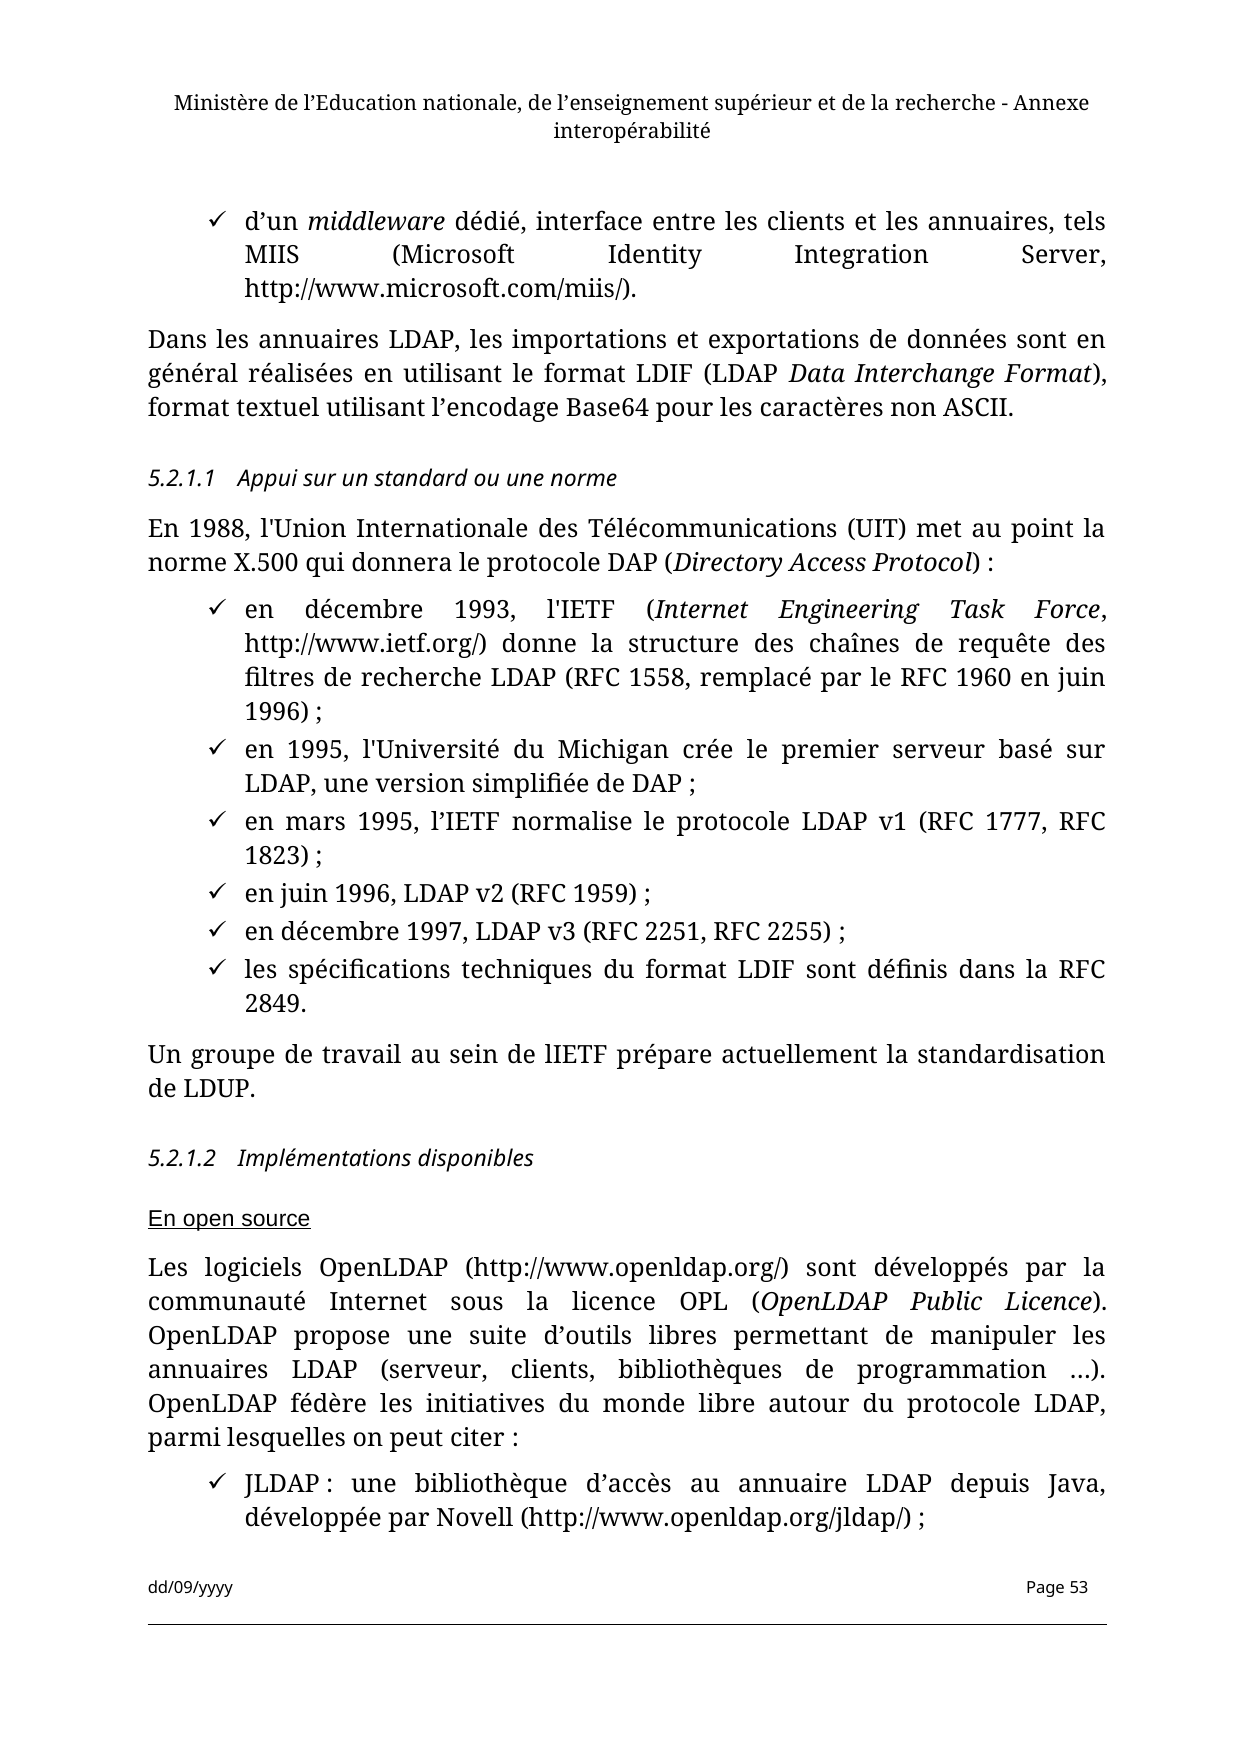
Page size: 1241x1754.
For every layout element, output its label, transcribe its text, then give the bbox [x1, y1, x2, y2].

list en 1995, l'Université du Michigan crée le premier serveur basé sur LDAP, une version simplifiée de DAP ; [207, 732, 1107, 799]
list JLDAP : une bibliothèque d’accès au annuaire LDAP depuis Java, développée par Novell (http://www.openldap.org/jldap/) ; [207, 1466, 1107, 1534]
subtitle Implémentations disponibles [148, 1142, 1107, 1173]
list en décembre 1993, l'IETF (Internet Engineering Task Force, http://www.ietf.org/) donne la structure des chaînes de requête des filtres de recherche LDAP (RFC 1558, remplacé par le RFC 1960 en juin 1996) ; [207, 592, 1107, 727]
list en mars 1995, l’IETF normalise le protocole LDAP v1 (RFC 1777, RFC 1823) ; [207, 804, 1107, 872]
list d’un middleware dédié, interface entre les clients et les annuaires, tels MIIS (Microsoft Identity Integration Server, http://www.microsoft.com/miis/). [207, 203, 1107, 305]
list les spécifications techniques du format LDIF sont définis dans la RFC 2849. [207, 952, 1107, 1020]
text Dans les annuaires LDAP, les importations et exportations de données sont en général réalisées en utilisant le format LDIF (LDAP Data Interchange Format), format textuel utilisant l’encodage Base64 pour les caractères non ASCII. [148, 322, 1107, 424]
list en décembre 1997, LDAP v3 (RFC 2251, RFC 2255) ; [207, 914, 1107, 948]
text En 1988, l'Union Internationale des Télécommunications (UIT) met au point la norme X.500 qui donnera le protocole DAP (Directory Access Protocol) : [148, 511, 1107, 579]
list en juin 1996, LDAP v2 (RFC 1959) ; [207, 876, 1107, 910]
text Les logiciels OpenLDAP (http://www.openldap.org/) sont développés par la communauté Internet sous la licence OPL (OpenLDAP Public Licence). OpenLDAP propose une suite d’outils libres permettant de manipuler les annuaires LDAP (serveur, clients, bibliothèques de programmation …). OpenLDAP fédère les initiatives du monde libre autour du protocole LDAP, parmi lesquelles on peut citer : [148, 1250, 1107, 1454]
subtitle Appui sur un standard ou une norme [148, 461, 1107, 492]
text Un groupe de travail au sein de lIETF prépare actuellement la standardisation de LDUP. [148, 1037, 1107, 1104]
subtitle En open source [148, 1204, 1107, 1231]
